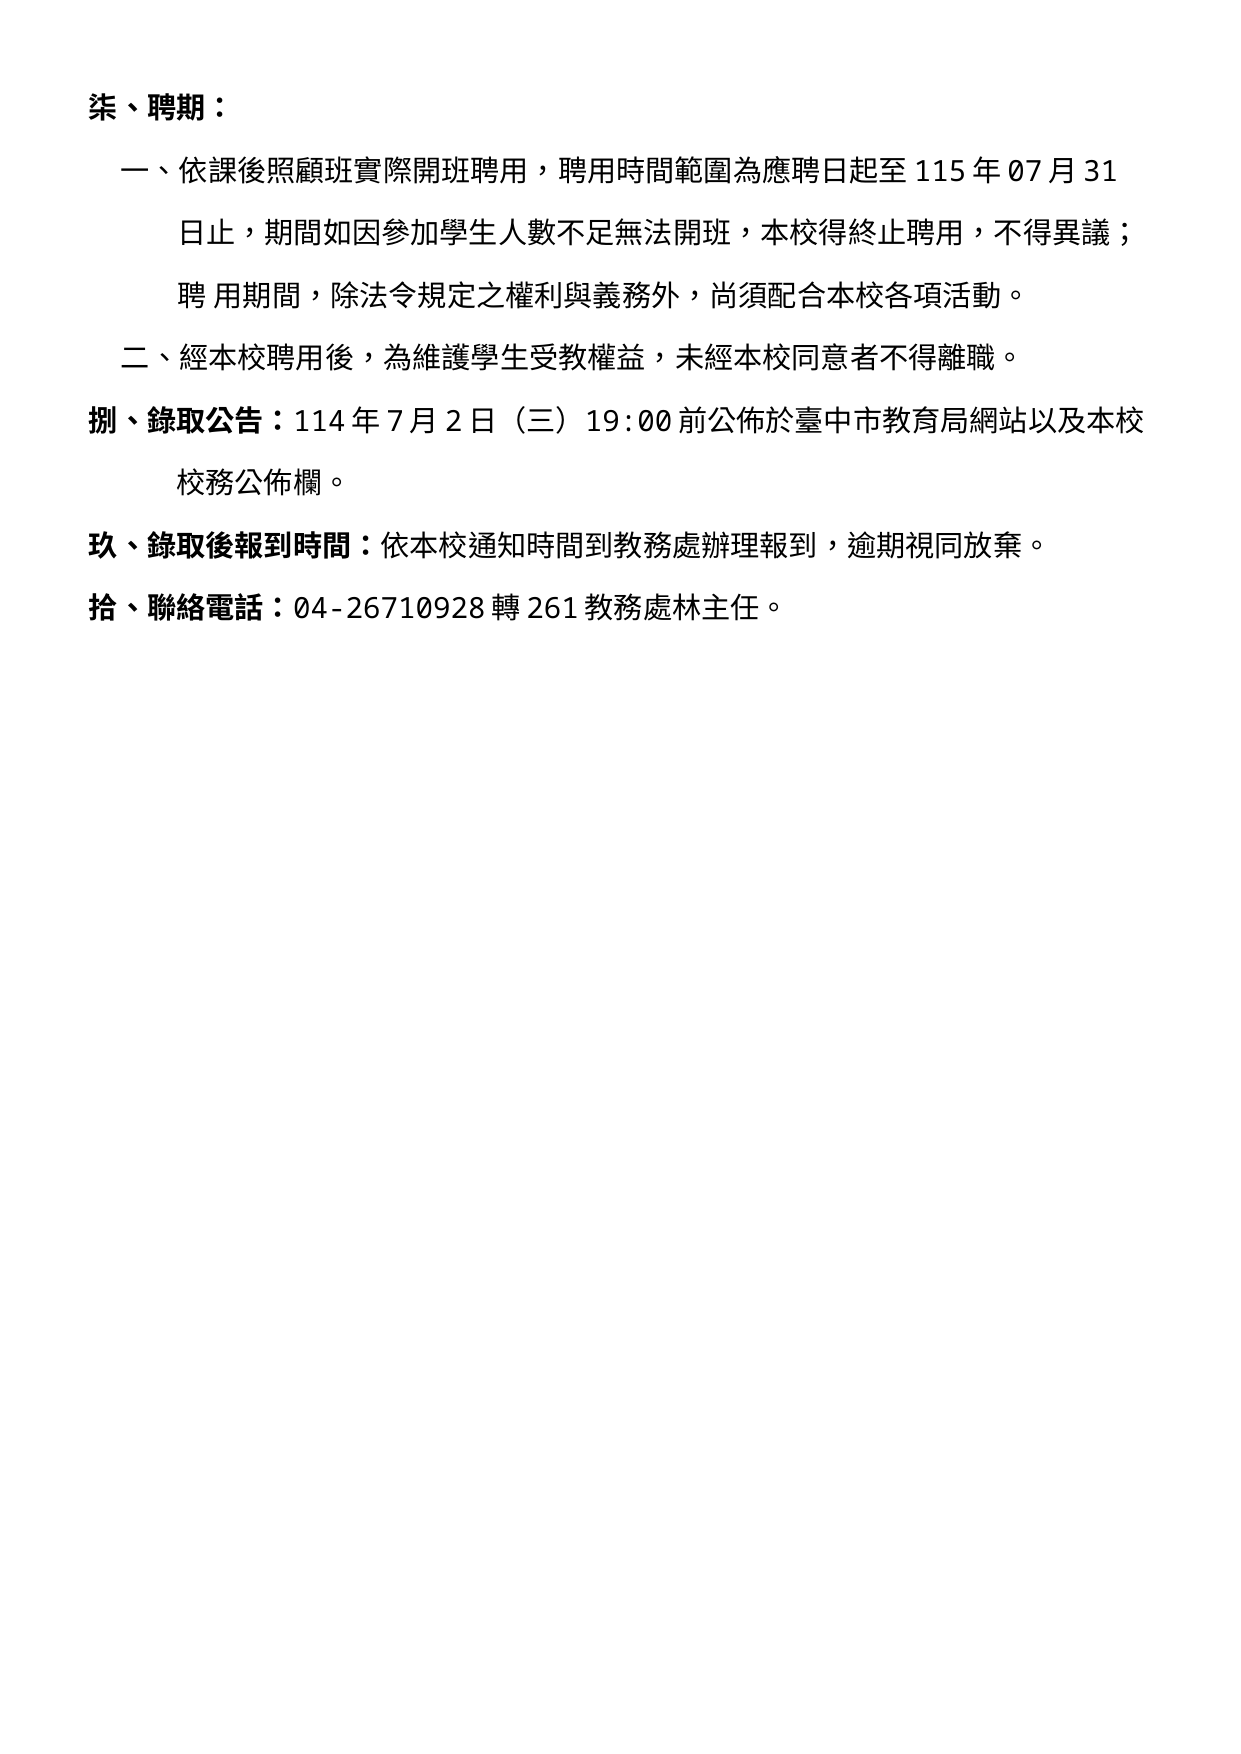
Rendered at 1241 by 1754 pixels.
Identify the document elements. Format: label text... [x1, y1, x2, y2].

text 拾、聯絡電話：04-26710928轉261教務處林主任。 [89, 564, 1152, 627]
text 一、依課後照顧班實際開班聘用，聘用時間範圍為應聘日起至115年07月31日止，期間如因參加學生人數不足無法開班，本校得終止聘用，不得異議；聘 用期間，除法令規定之權利與義務外，尚須配合本校各項活動。 [103, 127, 1152, 314]
text 二、經本校聘用後，為維護學生受教權益，未經本校同意者不得離職。 [103, 314, 1152, 377]
text 捌、錄取公告：114年7月2日（三）19:00前公佈於臺中市教育局網站以及本校校務公佈欄。 [89, 377, 1152, 502]
text 玖、錄取後報到時間：依本校通知時間到教務處辦理報到，逾期視同放棄。 [89, 502, 1152, 564]
text 柒、聘期： [89, 64, 1152, 127]
